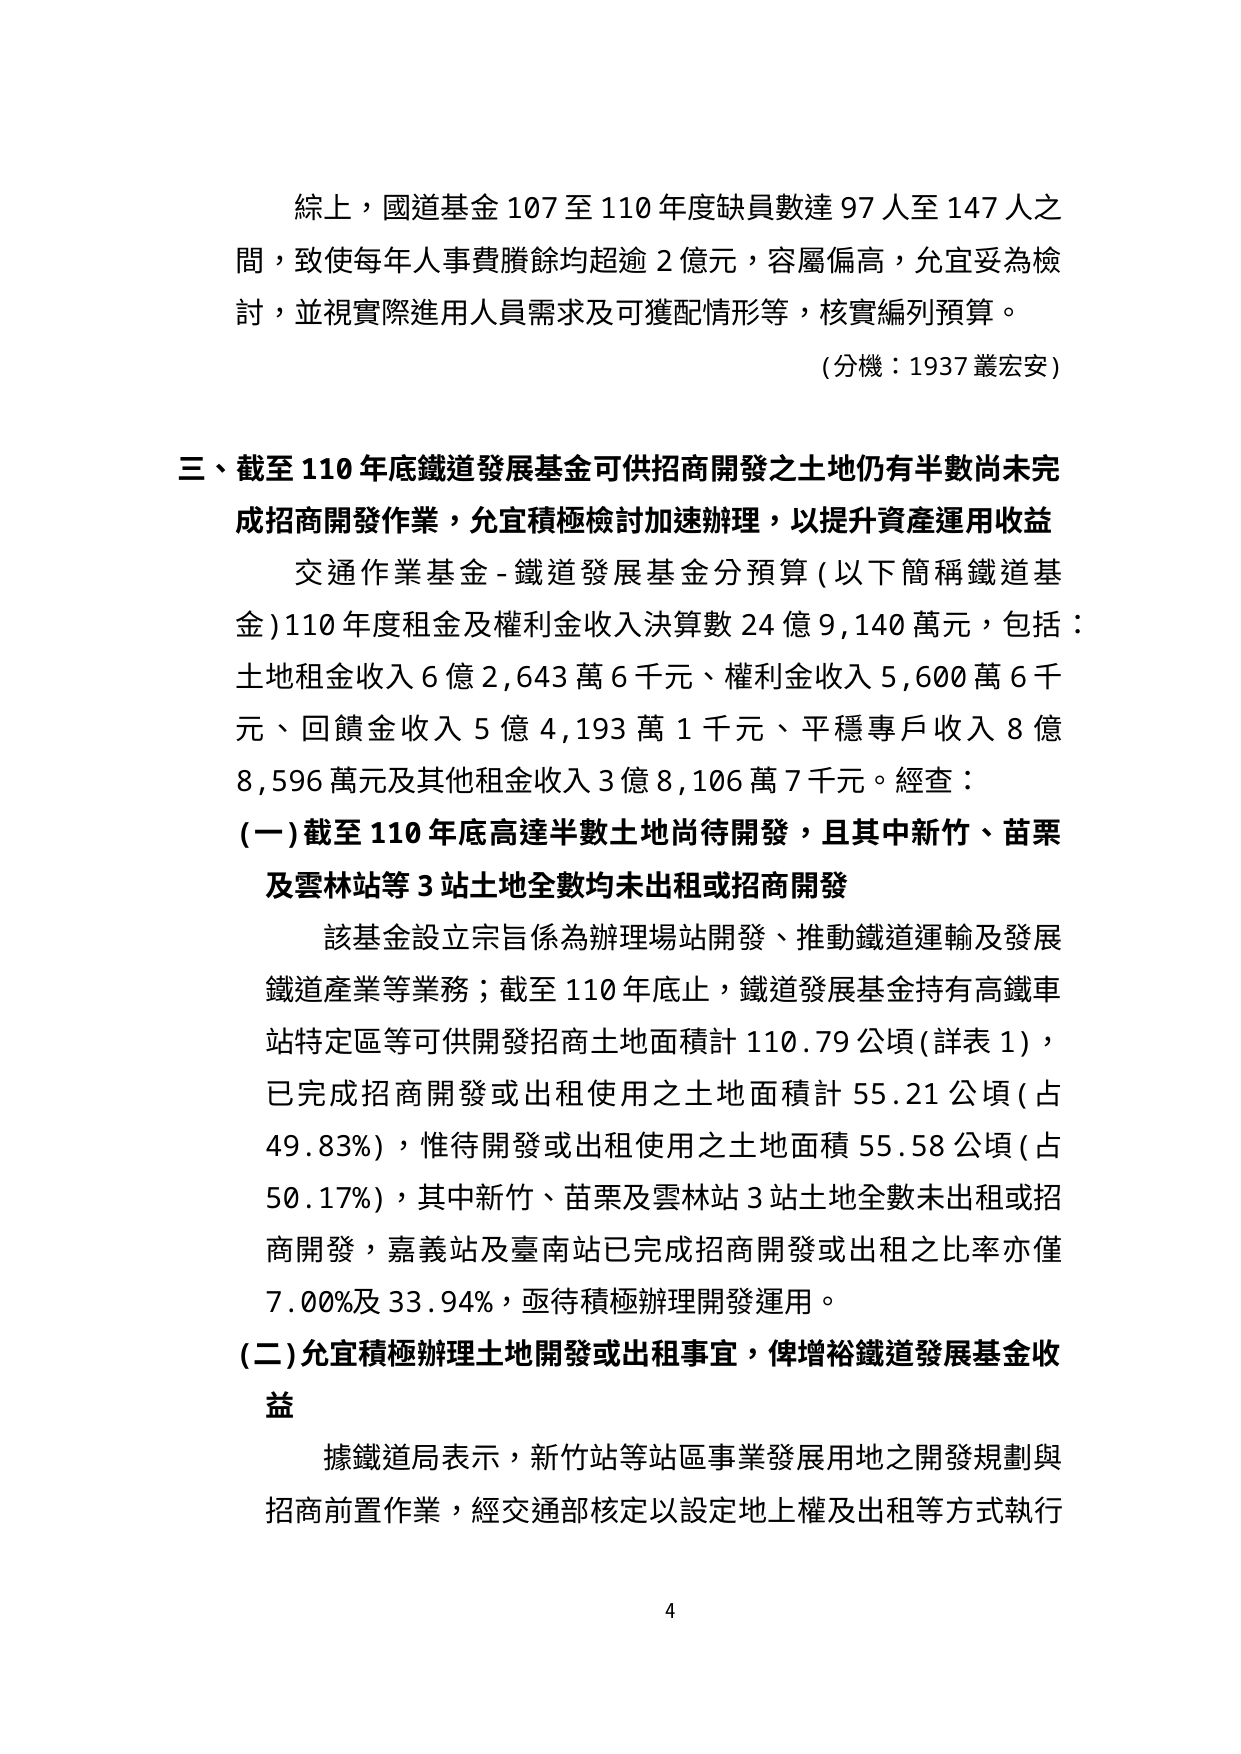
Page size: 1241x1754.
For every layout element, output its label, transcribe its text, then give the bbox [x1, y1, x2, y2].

text 據鐵道局表示，新竹站等站區事業發展用地之開發規劃與招商前置作業，經交通部核定以設定地上權及出租等方式執行 [265, 1427, 1063, 1531]
text (二)允宜積極辦理土地開發或出租事宜，俾增裕鐵道發展基金收益 [236, 1323, 1063, 1427]
text 綜上，國道基金107至110年度缺員數達97人至147人之間，致使每年人事費賸餘均超逾2億元，容屬偏高，允宜妥為檢討，並視實際進用人員需求及可獲配情形等，核實編列預算。 [236, 177, 1063, 333]
text 三、截至110年底鐵道發展基金可供招商開發之土地仍有半數尚未完成招商開發作業，允宜積極檢討加速辦理，以提升資產運用收益 [177, 438, 1063, 542]
text 該基金設立宗旨係為辦理場站開發、推動鐵道運輸及發展鐵道產業等業務；截至110年底止，鐵道發展基金持有高鐵車站特定區等可供開發招商土地面積計110.79公頃(詳表1)，已完成招商開發或出租使用之土地面積計55.21公頃(占49.83%)，惟待開發或出租使用之土地面積55.58公頃(占50.17%)，其中新竹、苗栗及雲林站3站土地全數未出租或招商開發，嘉義站及臺南站已完成招商開發或出租之比率亦僅7.00%及33.94%，亟待積極辦理開發運用。 [265, 906, 1063, 1323]
text (一)截至110年底高達半數土地尚待開發，且其中新竹、苗栗及雲林站等3站土地全數均未出租或招商開發 [236, 802, 1063, 906]
text (分機：1937叢宏安) [177, 333, 1063, 386]
text 交通作業基金-鐵道發展基金分預算(以下簡稱鐵道基金)110年度租金及權利金收入決算數24億9,140萬元，包括：土地租金收入6億2,643萬6千元、權利金收入5,600萬6千元、回饋金收入5億4,193萬1千元、平穩專戶收入8億8,596萬元及其他租金收入3億8,106萬7千元。經查： [236, 542, 1063, 802]
